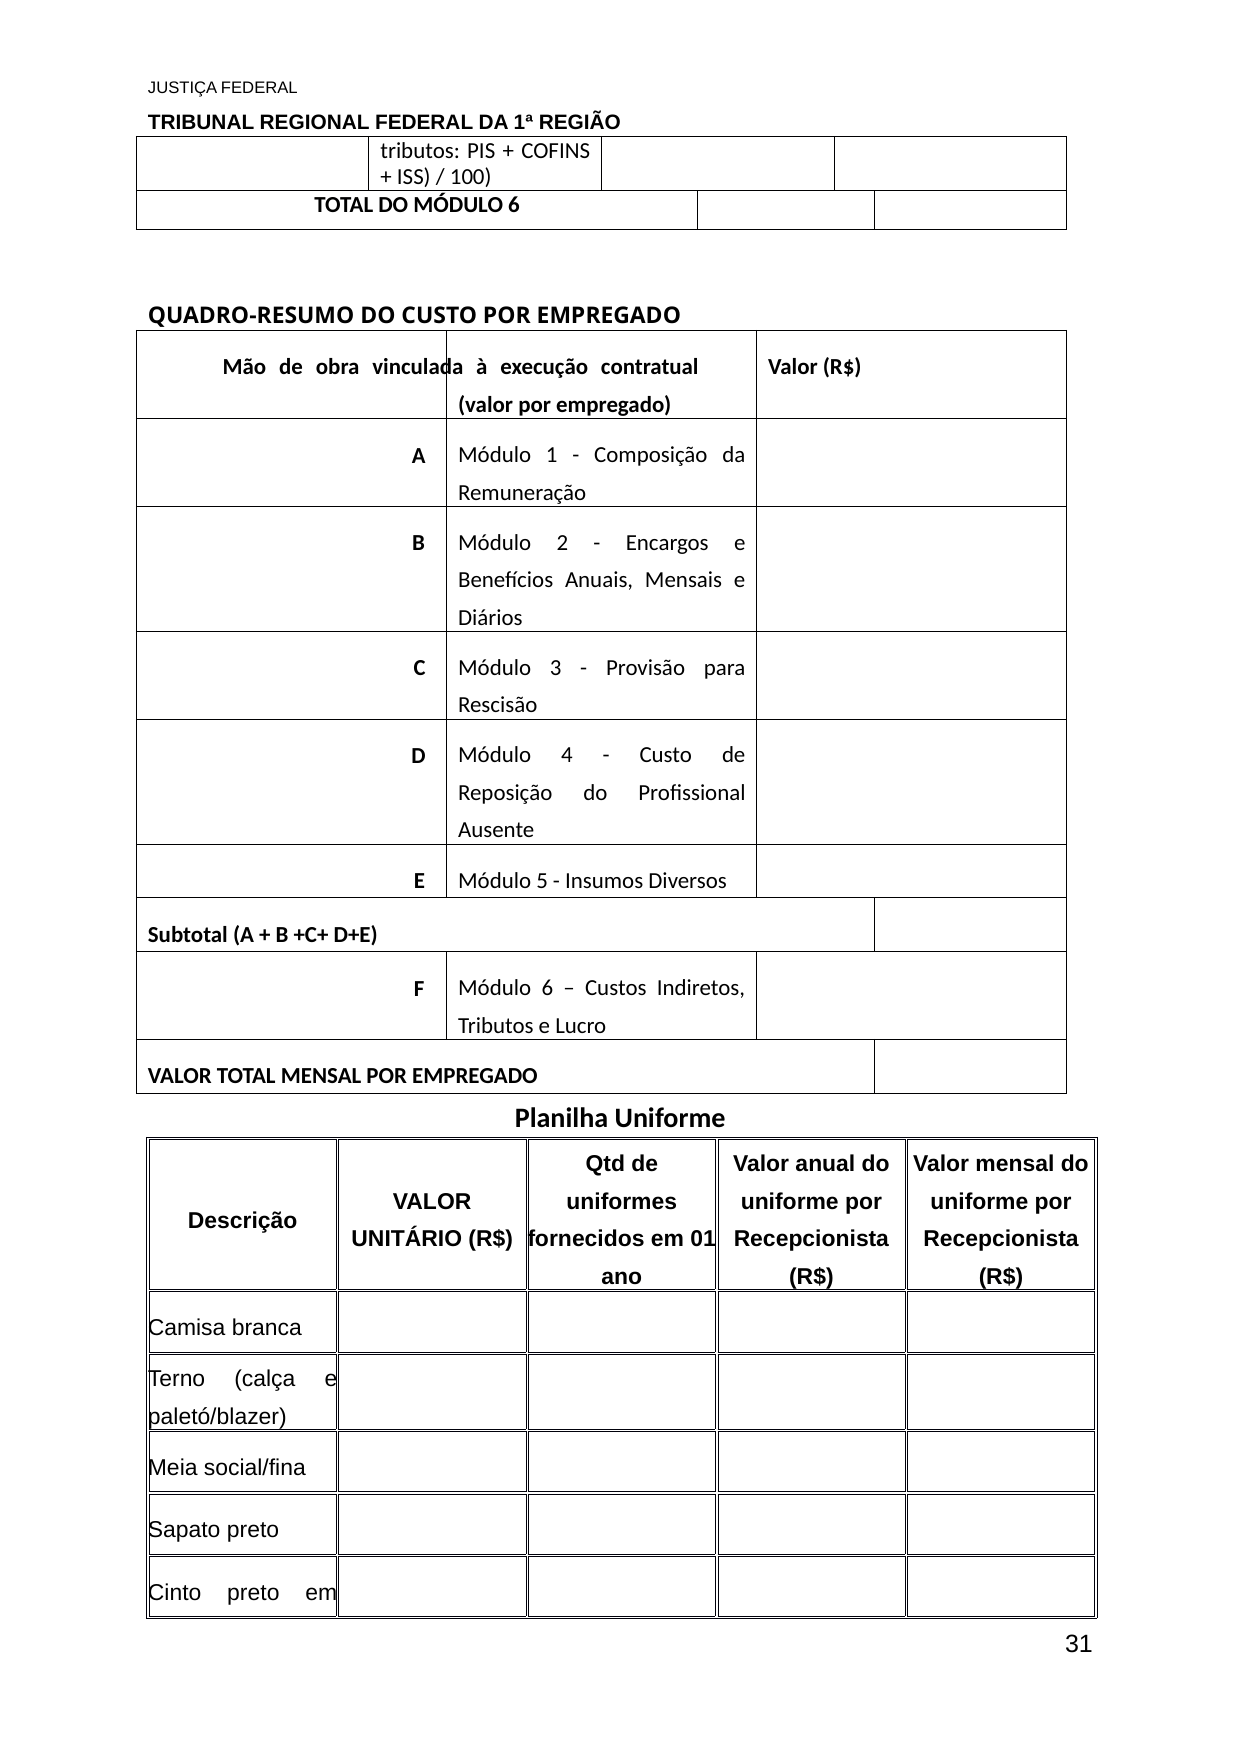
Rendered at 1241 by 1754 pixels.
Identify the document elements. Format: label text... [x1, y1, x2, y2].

table_header Valor anual do uniforme por Recepcionista (R$) [719, 1140, 905, 1289]
table_cell [719, 1432, 905, 1491]
table_cell [757, 419, 1066, 506]
table_cell tributos: PIS + COFINS + ISS) / 100) [369, 137, 601, 190]
table_cell [529, 1432, 715, 1491]
table_cell Módulo 1 - Composição da Remuneração [447, 419, 756, 506]
table_cell [137, 137, 368, 190]
table_cell [719, 1557, 905, 1616]
table_cell D [137, 720, 446, 844]
table_cell [875, 898, 1066, 951]
table_cell Cinto preto em [150, 1557, 336, 1616]
table_cell Terno (calça e paletó/blazer) [150, 1355, 336, 1429]
table_cell Módulo 4 - Custo de Reposição do Profissional Ausente [447, 720, 756, 844]
table_cell [875, 1040, 1066, 1092]
table_cell [875, 191, 1066, 229]
table_header Qtd de uniformes fornecidos em 01 ano [529, 1140, 715, 1289]
table_cell [908, 1495, 1094, 1554]
table_cell Módulo 2 - Encargos e Benefícios Anuais, Mensais e Diários [447, 507, 756, 631]
table_cell F [137, 952, 446, 1039]
table_cell C [137, 632, 446, 718]
table_cell A [137, 419, 446, 506]
table_cell [757, 632, 1066, 718]
table_cell [908, 1432, 1094, 1491]
table_cell [529, 1355, 715, 1429]
table_header [137, 331, 446, 418]
table_cell [529, 1292, 715, 1352]
table_cell Módulo 5 - Insumos Diversos [447, 845, 756, 897]
table_cell B [137, 507, 446, 631]
table_cell [719, 1355, 905, 1429]
table_cell [602, 137, 834, 190]
table_header Mão de obra vinculada à execução contratual (valor por empregado) [447, 331, 756, 418]
table_cell [339, 1495, 526, 1554]
table_cell Subtotal (A + B +C+ D+E) [137, 898, 874, 951]
table_cell [529, 1557, 715, 1616]
table_cell TOTAL DO MÓDULO 6 [137, 191, 697, 229]
table_header VALOR UNITÁRIO (R$) [339, 1140, 526, 1289]
table_cell [529, 1495, 715, 1554]
table_header Descrição [150, 1140, 336, 1289]
table_cell [757, 845, 1066, 897]
table_cell E [137, 845, 446, 897]
subtitle QUADRO-RESUMO DO CUSTO POR EMPREGADO [148, 292, 1042, 330]
table_cell [835, 137, 1066, 190]
table_cell [757, 720, 1066, 844]
table_cell [339, 1557, 526, 1616]
table_cell [908, 1355, 1094, 1429]
table_cell [719, 1292, 905, 1352]
table_cell [757, 952, 1066, 1039]
table_cell [339, 1292, 526, 1352]
table_cell [908, 1557, 1094, 1616]
table_header Valor mensal do uniforme por Recepcionista (R$) [908, 1140, 1094, 1289]
table_cell [339, 1355, 526, 1429]
table_cell [757, 507, 1066, 631]
table_cell Camisa branca [150, 1292, 336, 1352]
table_cell [339, 1432, 526, 1491]
table_cell Módulo 6 – Custos Indiretos, Tributos e Lucro [447, 952, 756, 1039]
table_cell [719, 1495, 905, 1554]
table_cell [908, 1292, 1094, 1352]
text Planilha Uniforme [148, 1096, 1092, 1134]
table_cell VALOR TOTAL MENSAL POR EMPREGADO [137, 1040, 874, 1092]
table_cell Módulo 3 - Provisão para Rescisão [447, 632, 756, 718]
table_cell [698, 191, 874, 229]
table_cell Meia social/fina [150, 1432, 336, 1491]
table_cell Sapato preto [150, 1495, 336, 1554]
table_header Valor (R$) [757, 331, 1066, 418]
